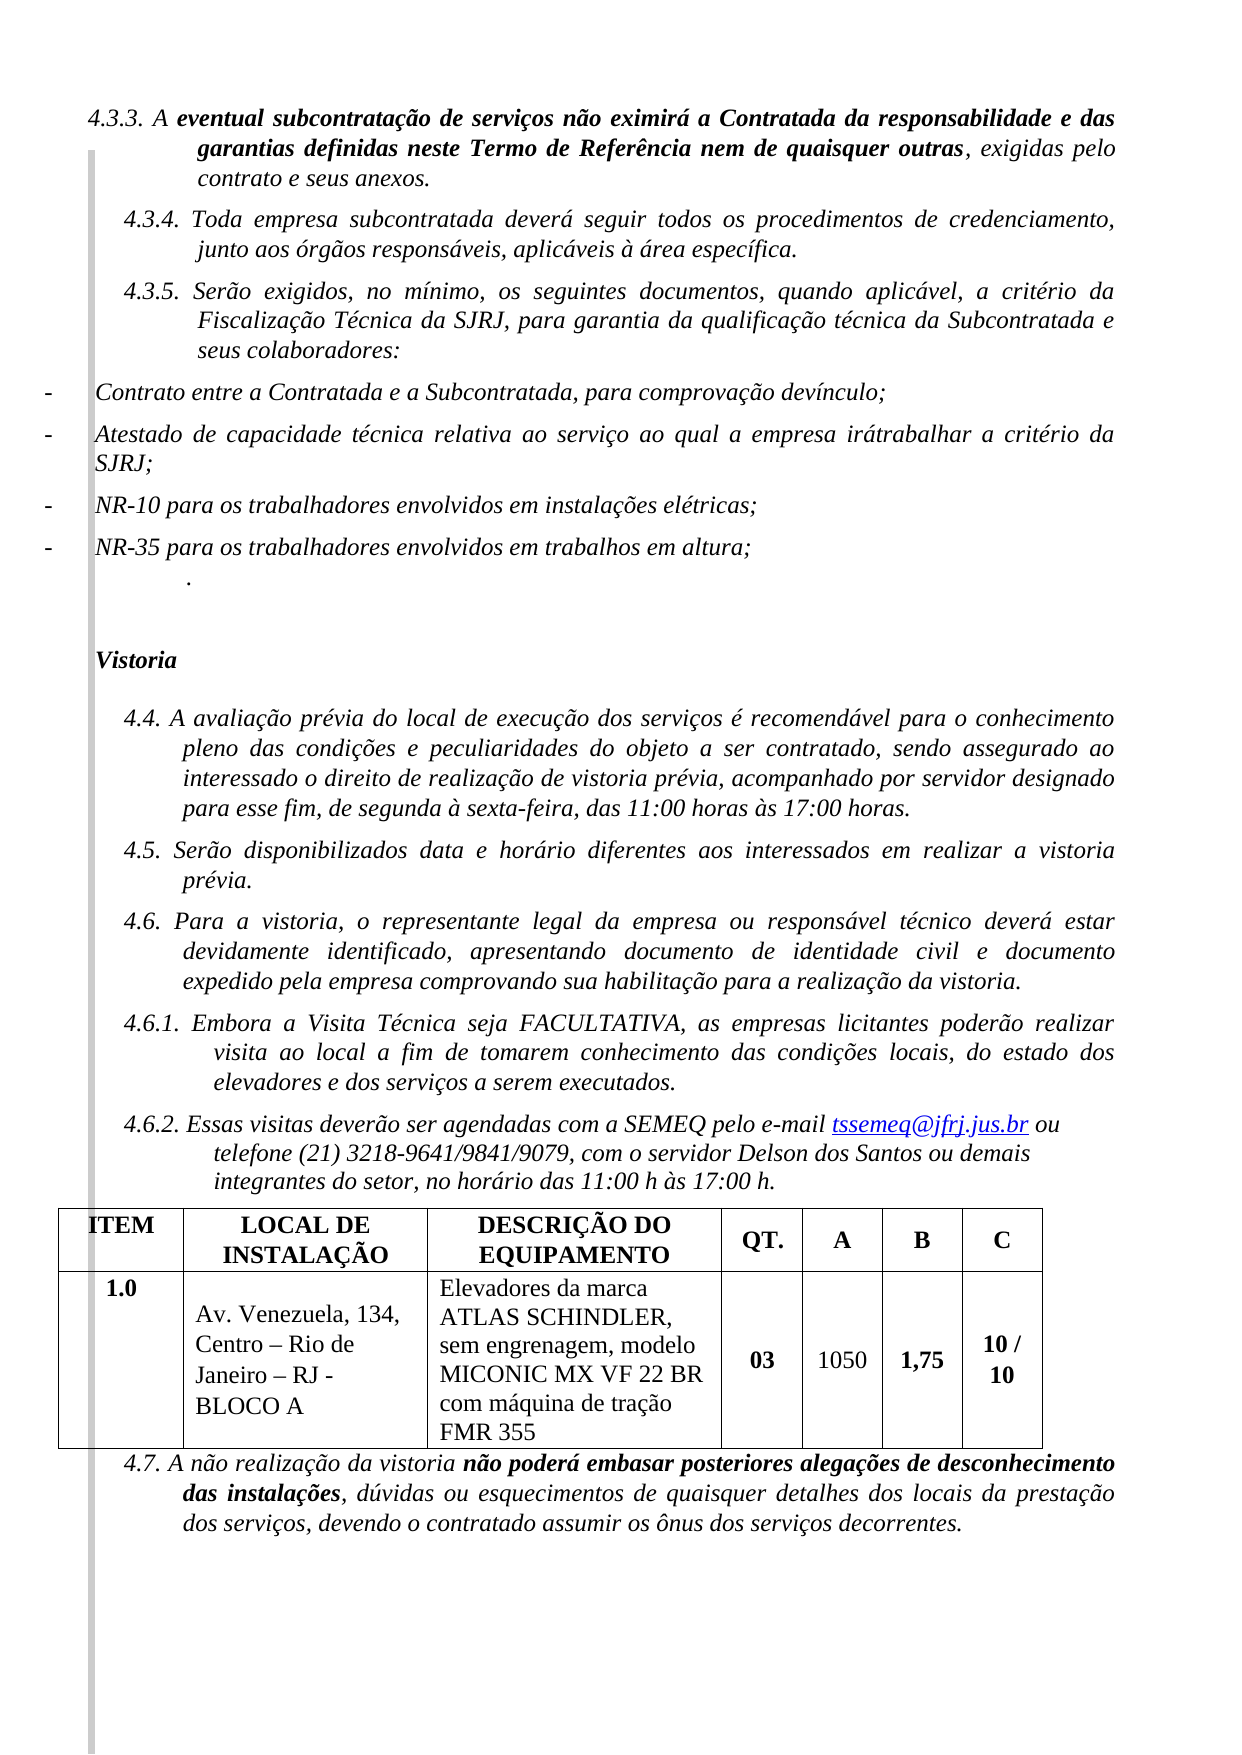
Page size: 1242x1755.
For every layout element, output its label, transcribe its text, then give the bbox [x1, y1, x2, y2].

table_cell Av. Venezuela, 134, Centro – Rio de Janeiro – RJ - BLOCO A [184, 1272, 427, 1447]
text 4.6.1. Embora a Visita Técnica seja FACULTATIVA, as empresas licitantes poderão realizar visita ao local a fim de tomarem conhecimento das condições locais, do estado dos elevadores e dos serviços a serem executados. [95, 1008, 1118, 1096]
text 4.6. Para a vistoria, o representante legal da empresa ou responsável técnico deverá estar devidamente identificado, apresentando documento de identidade civil e documento expedido pela empresa comprovando sua habilitação para a realização da vistoria. [95, 906, 1118, 995]
table_header LOCAL DE INSTALAÇÃO [184, 1209, 427, 1271]
table_cell Elevadores da marca ATLAS SCHINDLER, sem engrenagem, modelo MICONIC MX VF 22 BR com máquina de tração FMR 355 [428, 1272, 721, 1447]
text 4.3.5. Serão exigidos, no mínimo, os seguintes documentos, quando aplicável, a critério da Fiscalização Técnica da SJRJ, para garantia da qualificação técnica da Subcontratada e seus colaboradores: [95, 276, 1118, 364]
text 4.3.4. Toda empresa subcontratada deverá seguir todos os procedimentos de credenciamento, junto aos órgãos responsáveis, aplicáveis à área específica. [95, 204, 1118, 263]
table_cell 1050 [803, 1272, 882, 1447]
text 4.3.3. A eventual subcontratação de serviços não eximirá a Contratada da responsabilidade e das garantias definidas neste Termo de Referência nem de quaisquer outras, exigidas pelo contrato e seus anexos. [88, 103, 1118, 192]
list Contrato entre a Contratada e a Subcontratada, para comprovação devínculo; [95, 377, 1118, 406]
table_header ITEM [59, 1209, 88, 1271]
table_header DESCRIÇÃO DO EQUIPAMENTO [428, 1209, 721, 1271]
table_header C [963, 1209, 1042, 1271]
table_header QT. [722, 1209, 802, 1271]
table_cell 1.0 [95, 1272, 183, 1447]
list [44, 419, 88, 477]
list Atestado de capacidade técnica relativa ao serviço ao qual a empresa irátrabalhar a critério da SJRJ; [95, 419, 1118, 477]
text 4.7. A não realização da vistoria não poderá embasar posteriores alegações de desconhecimento das instalações, dúvidas ou esquecimentos de quaisquer detalhes dos locais da prestação dos serviços, devendo o contratado assumir os ônus dos serviços decorrentes. [95, 1448, 1118, 1537]
text 4.5. Serão disponibilizados data e horário diferentes aos interessados em realizar a vistoria prévia. [95, 835, 1118, 893]
table_cell [59, 1272, 88, 1447]
table_header ITEM [95, 1209, 183, 1271]
subtitle Vistoria [95, 645, 1118, 674]
table_cell 10 / 10 [963, 1272, 1042, 1447]
table_header B [883, 1209, 962, 1271]
list NR-35 para os trabalhadores envolvidos em trabalhos em altura; [95, 532, 1118, 560]
text . [95, 562, 1118, 591]
text 4.6.2. Essas visitas deverão ser agendadas com a SEMEQ pelo e-mail tssemeq@jfrj.jus.br ou telefone (21) 3218-9641/9841/9079, com o servidor Delson dos Santos ou demais integrantes do setor, no horário das 11:00 h às 17:00 h. [95, 1109, 1139, 1195]
text 4.4. A avaliação prévia do local de execução dos serviços é recomendável para o conhecimento pleno das condições e peculiaridades do objeto a ser contratado, sendo assegurado ao interessado o direito de realização de vistoria prévia, acompanhado por servidor designado para esse fim, de segunda à sexta-feira, das 11:00 horas às 17:00 horas. [95, 703, 1118, 822]
table_header A [803, 1209, 882, 1271]
list NR-10 para os trabalhadores envolvidos em instalações elétricas; [95, 490, 1118, 519]
table_cell 1,75 [883, 1272, 962, 1447]
table_cell 03 [722, 1272, 802, 1447]
subtitle [59, 645, 88, 674]
